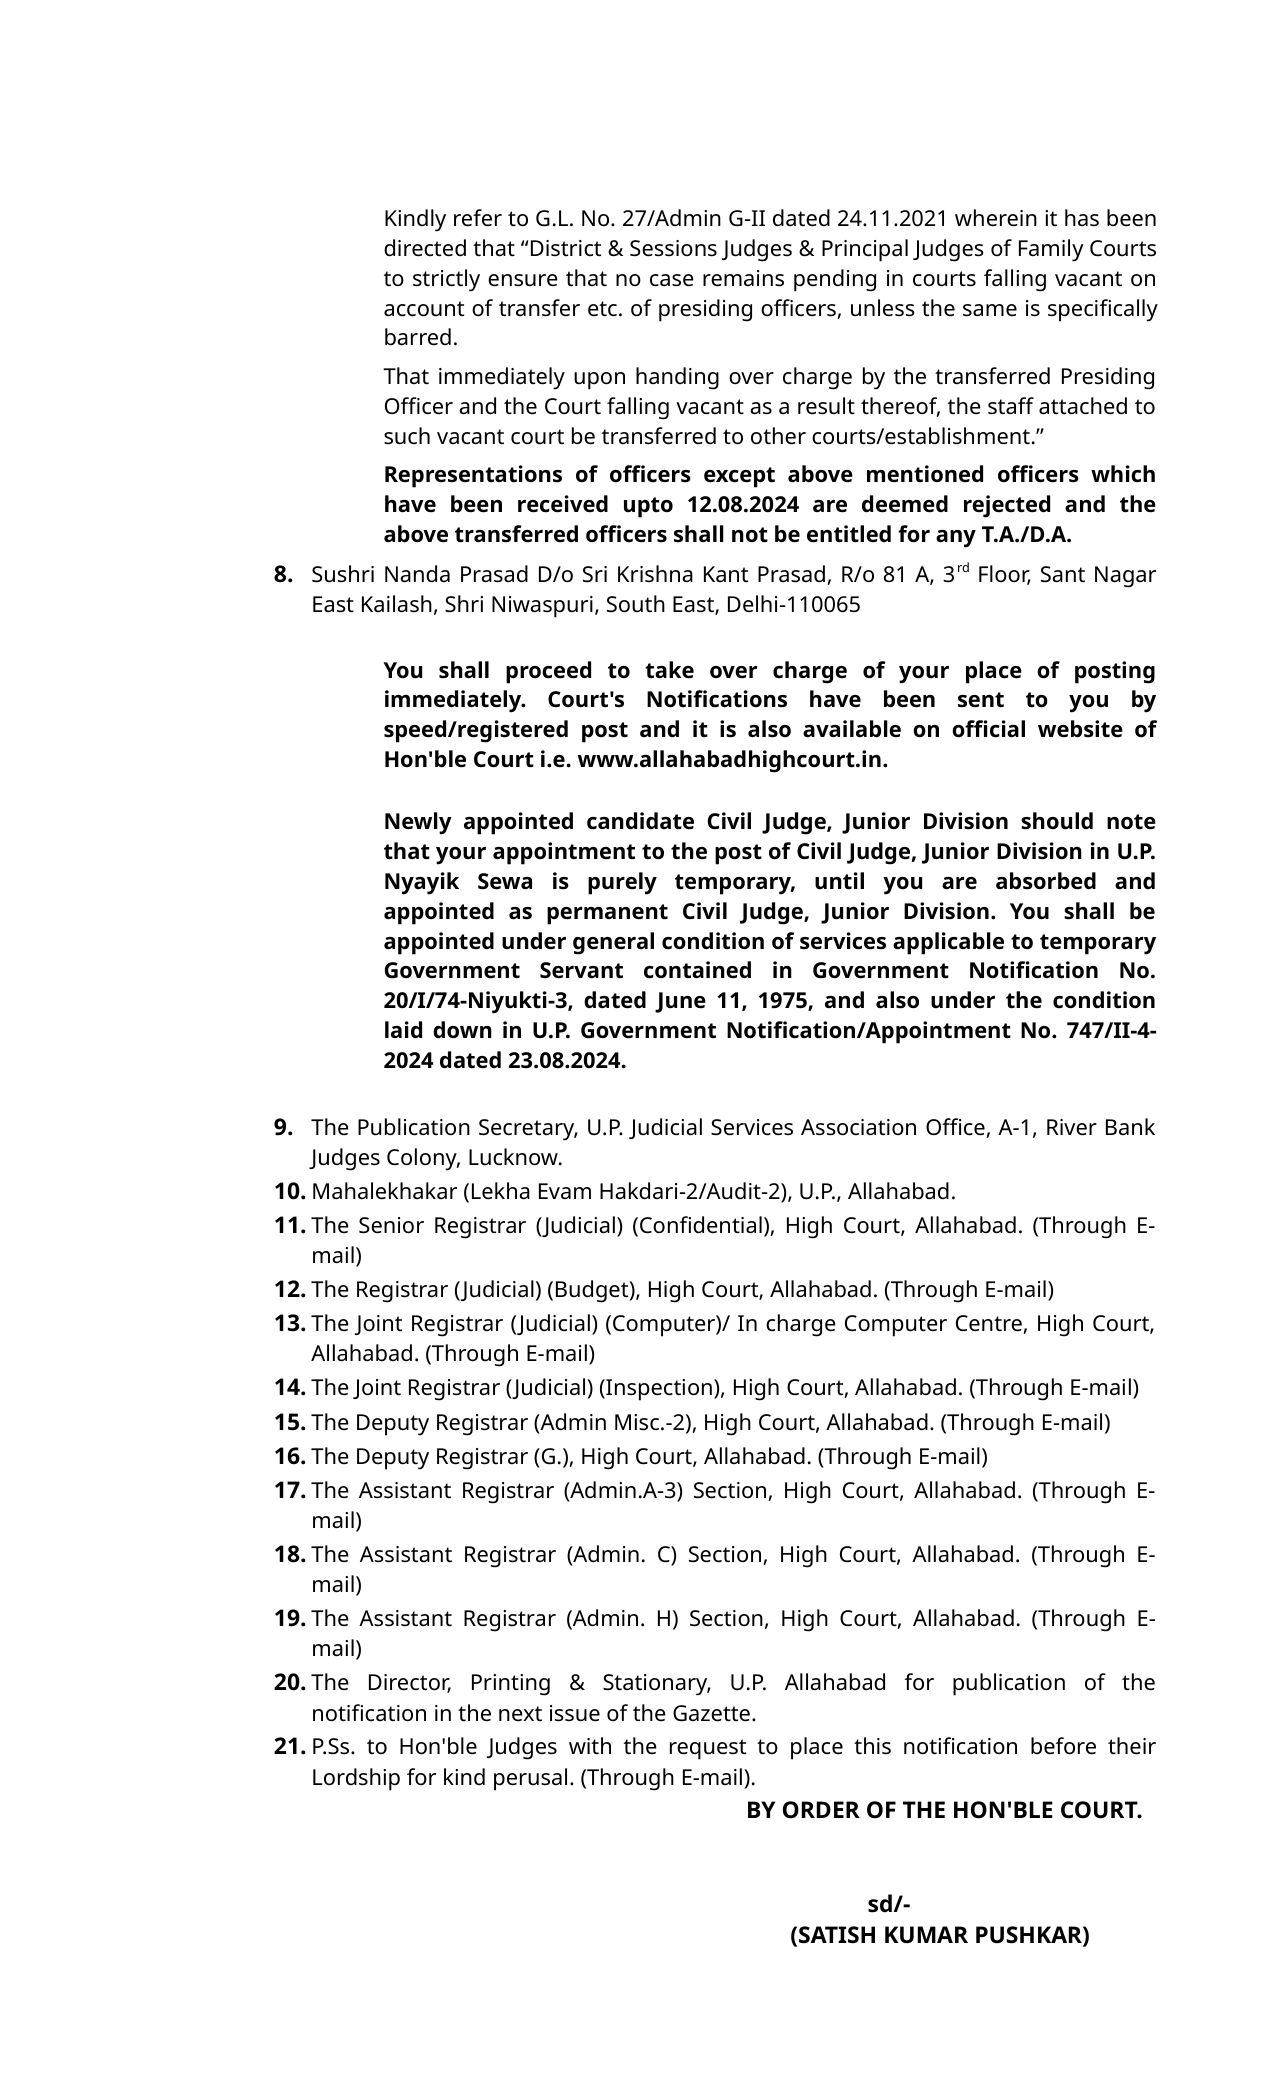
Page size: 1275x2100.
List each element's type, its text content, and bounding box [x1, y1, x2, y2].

list The Registrar (Judicial) (Budget), High Court, Allahabad. (Through E-mail) [274, 1273, 1157, 1304]
list The Deputy Registrar (G.), High Court, Allahabad. (Through E-mail) [274, 1440, 1157, 1471]
text (SATISH KUMAR PUSHKAR) [236, 1919, 1157, 1951]
text sd/- [236, 1888, 1157, 1919]
text Representations of officers except above mentioned officers which have been received upto 12.08.2024 are deemed rejected and the above transferred officers shall not be entitled for any T.A./D.A. [383, 459, 1157, 549]
list Mahalekhakar (Lekha Evam Hakdari-2/Audit-2), U.P., Allahabad. [274, 1174, 1157, 1206]
list Sushri Nanda Prasad D/o Sri Krishna Kant Prasad, R/o 81 A, 3rd Floor, Sant Nagar East Kailash, Shri Niwaspuri, South East, Delhi-110065 [274, 558, 1157, 619]
text You shall proceed to take over charge of your place of posting immediately. Court's Notifications have been sent to you by speed/registered post and it is also available on official website of Hon'ble Court i.e. www.allahabadhighcourt.in. [346, 654, 1157, 774]
text That immediately upon handing over charge by the transferred Presiding Officer and the Court falling vacant as a result thereof, the staff attached to such vacant court be transferred to other courts/establishment.” [383, 361, 1157, 450]
list The Publication Secretary, U.P. Judicial Services Association Office, A-1, River Bank Judges Colony, Lucknow. [274, 1111, 1157, 1172]
list The Joint Registrar (Judicial) (Inspection), High Court, Allahabad. (Through E-mail) [274, 1371, 1157, 1402]
text Newly appointed candidate Civil Judge, Junior Division should note that your appointment to the post of Civil Judge, Junior Division in U.P. Nyayik Sewa is purely temporary, until you are absorbed and appointed as permanent Civil Judge, Junior Division. You shall be appointed under general condition of services applicable to temporary Government Servant contained in Government Notification No. 20/I/74-Niyukti-3, dated June 11, 1975, and also under the condition laid down in U.P. Government Notification/Appointment No. 747/II-4-2024 dated 23.08.2024. [346, 807, 1157, 1075]
list The Assistant Registrar (Admin. H) Section, High Court, Allahabad. (Through E-mail) [274, 1602, 1157, 1663]
list The Senior Registrar (Judicial) (Confidential), High Court, Allahabad. (Through E-mail) [274, 1209, 1157, 1270]
list The Assistant Registrar (Admin. C) Section, High Court, Allahabad. (Through E-mail) [274, 1538, 1157, 1599]
list The Joint Registrar (Judicial) (Computer)/ In charge Computer Centre, High Court, Allahabad. (Through E-mail) [274, 1307, 1157, 1368]
text BY ORDER OF THE HON'BLE COURT. [236, 1794, 1157, 1826]
list The Assistant Registrar (Admin.A-3) Section, High Court, Allahabad. (Through E-mail) [274, 1474, 1157, 1535]
list The Deputy Registrar (Admin Misc.-2), High Court, Allahabad. (Through E-mail) [274, 1406, 1157, 1437]
list The Director, Printing & Stationary, U.P. Allahabad for publication of the notification in the next issue of the Gazette. [274, 1666, 1157, 1727]
list P.Ss. to Hon'ble Judges with the request to place this notification before their Lordship for kind perusal. (Through E-mail). [274, 1730, 1157, 1791]
text Kindly refer to G.L. No. 27/Admin G-II dated 24.11.2021 wherein it has been directed that “District & Sessions Judges & Principal Judges of Family Courts to strictly ensure that no case remains pending in courts falling vacant on account of transfer etc. of presiding officers, unless the same is specifically barred. [313, 203, 1158, 352]
